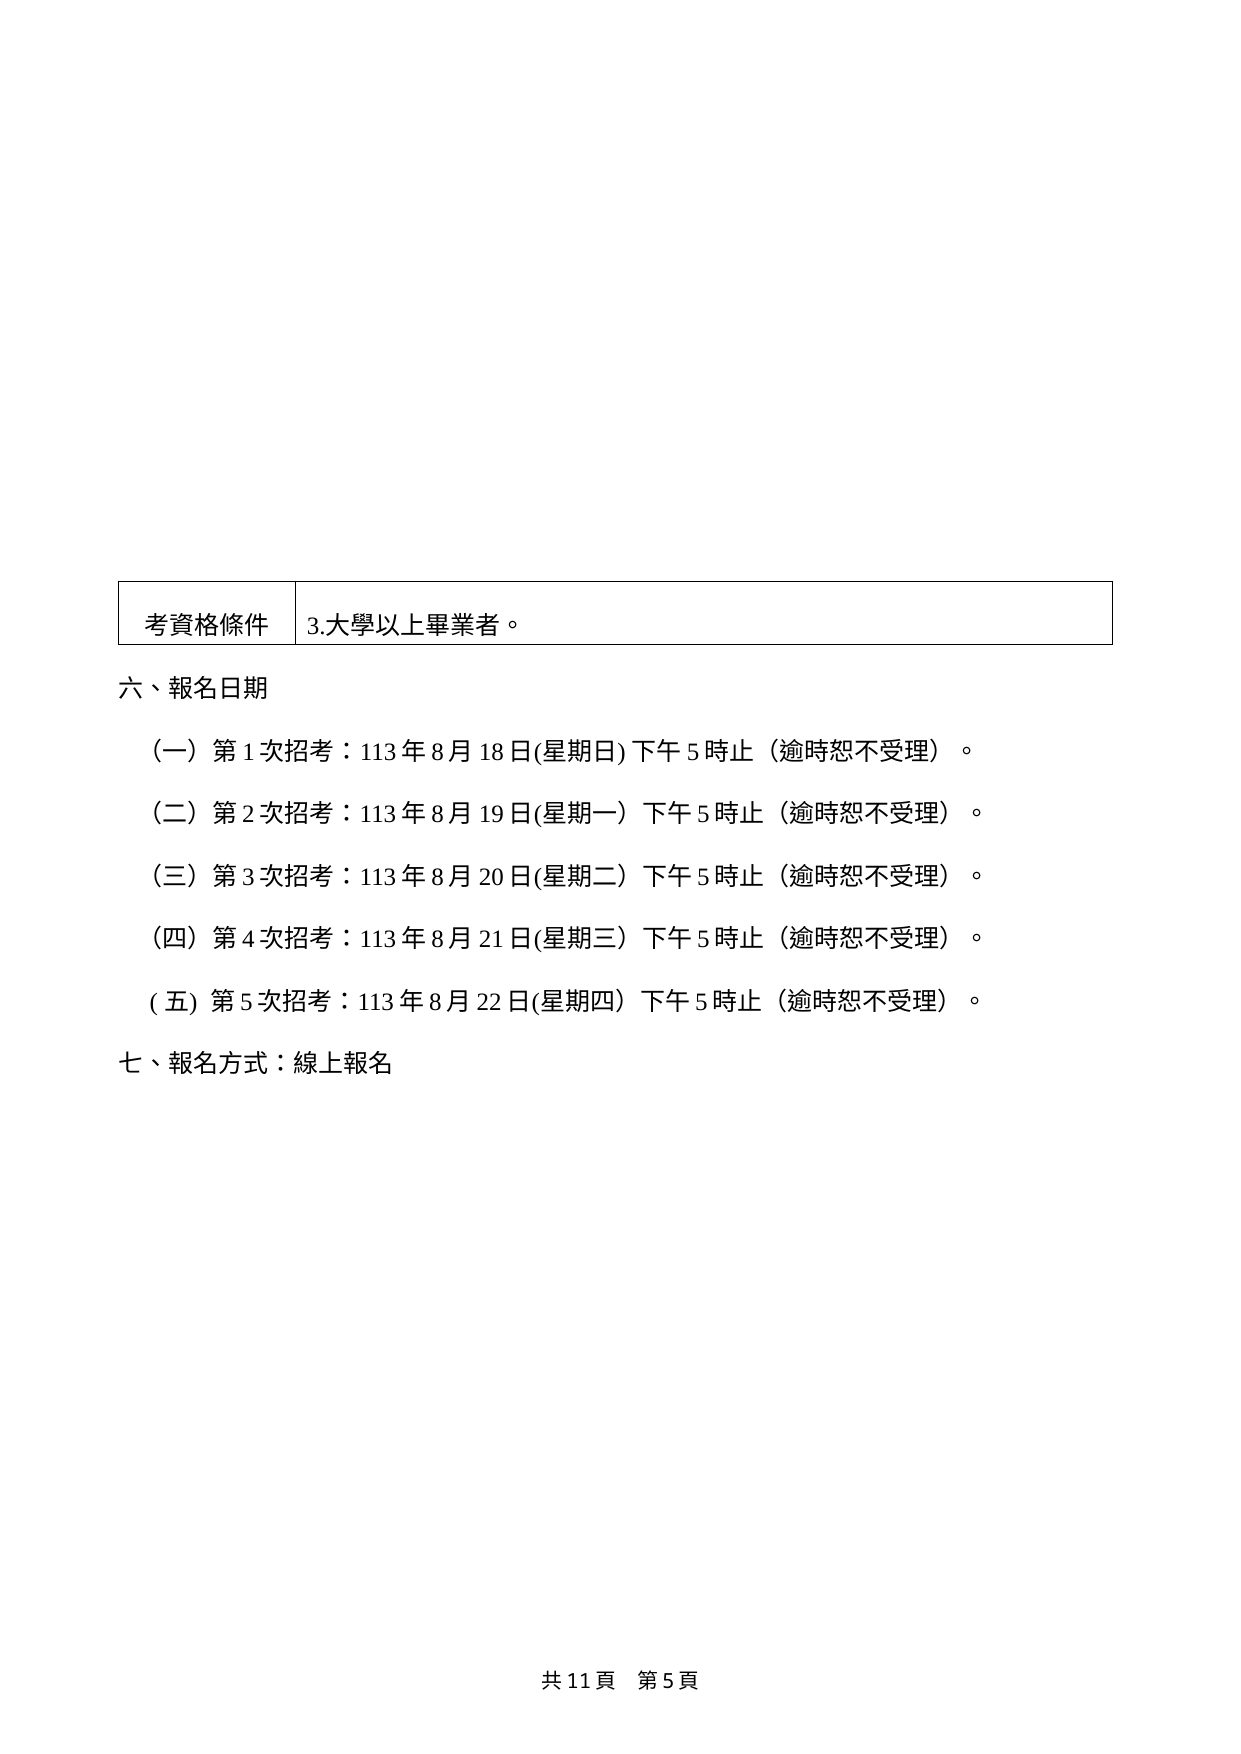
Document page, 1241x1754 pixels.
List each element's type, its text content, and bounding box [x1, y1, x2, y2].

text 六、報名日期 [118, 645, 1122, 708]
table_cell 考資格條件 [119, 582, 295, 644]
text ( 五) 第5次招考：113年8月22日(星期四）下午5時止（逾時恕不受理）。 [118, 958, 1122, 1020]
text （一）第1次招考：113年8月18日(星期日) 下午5時止（逾時恕不受理）。 [137, 708, 1122, 770]
text （二）第2次招考：113年8月19日(星期一）下午5時止（逾時恕不受理）。 [118, 770, 1122, 833]
table_cell 3.大學以上畢業者。 [296, 582, 1112, 644]
text 七、報名方式：線上報名 [118, 1020, 1122, 1083]
text （四）第4次招考：113年8月21日(星期三）下午5時止（逾時恕不受理）。 [118, 895, 1122, 958]
text （三）第3次招考：113年8月20日(星期二）下午5時止（逾時恕不受理）。 [118, 833, 1122, 895]
